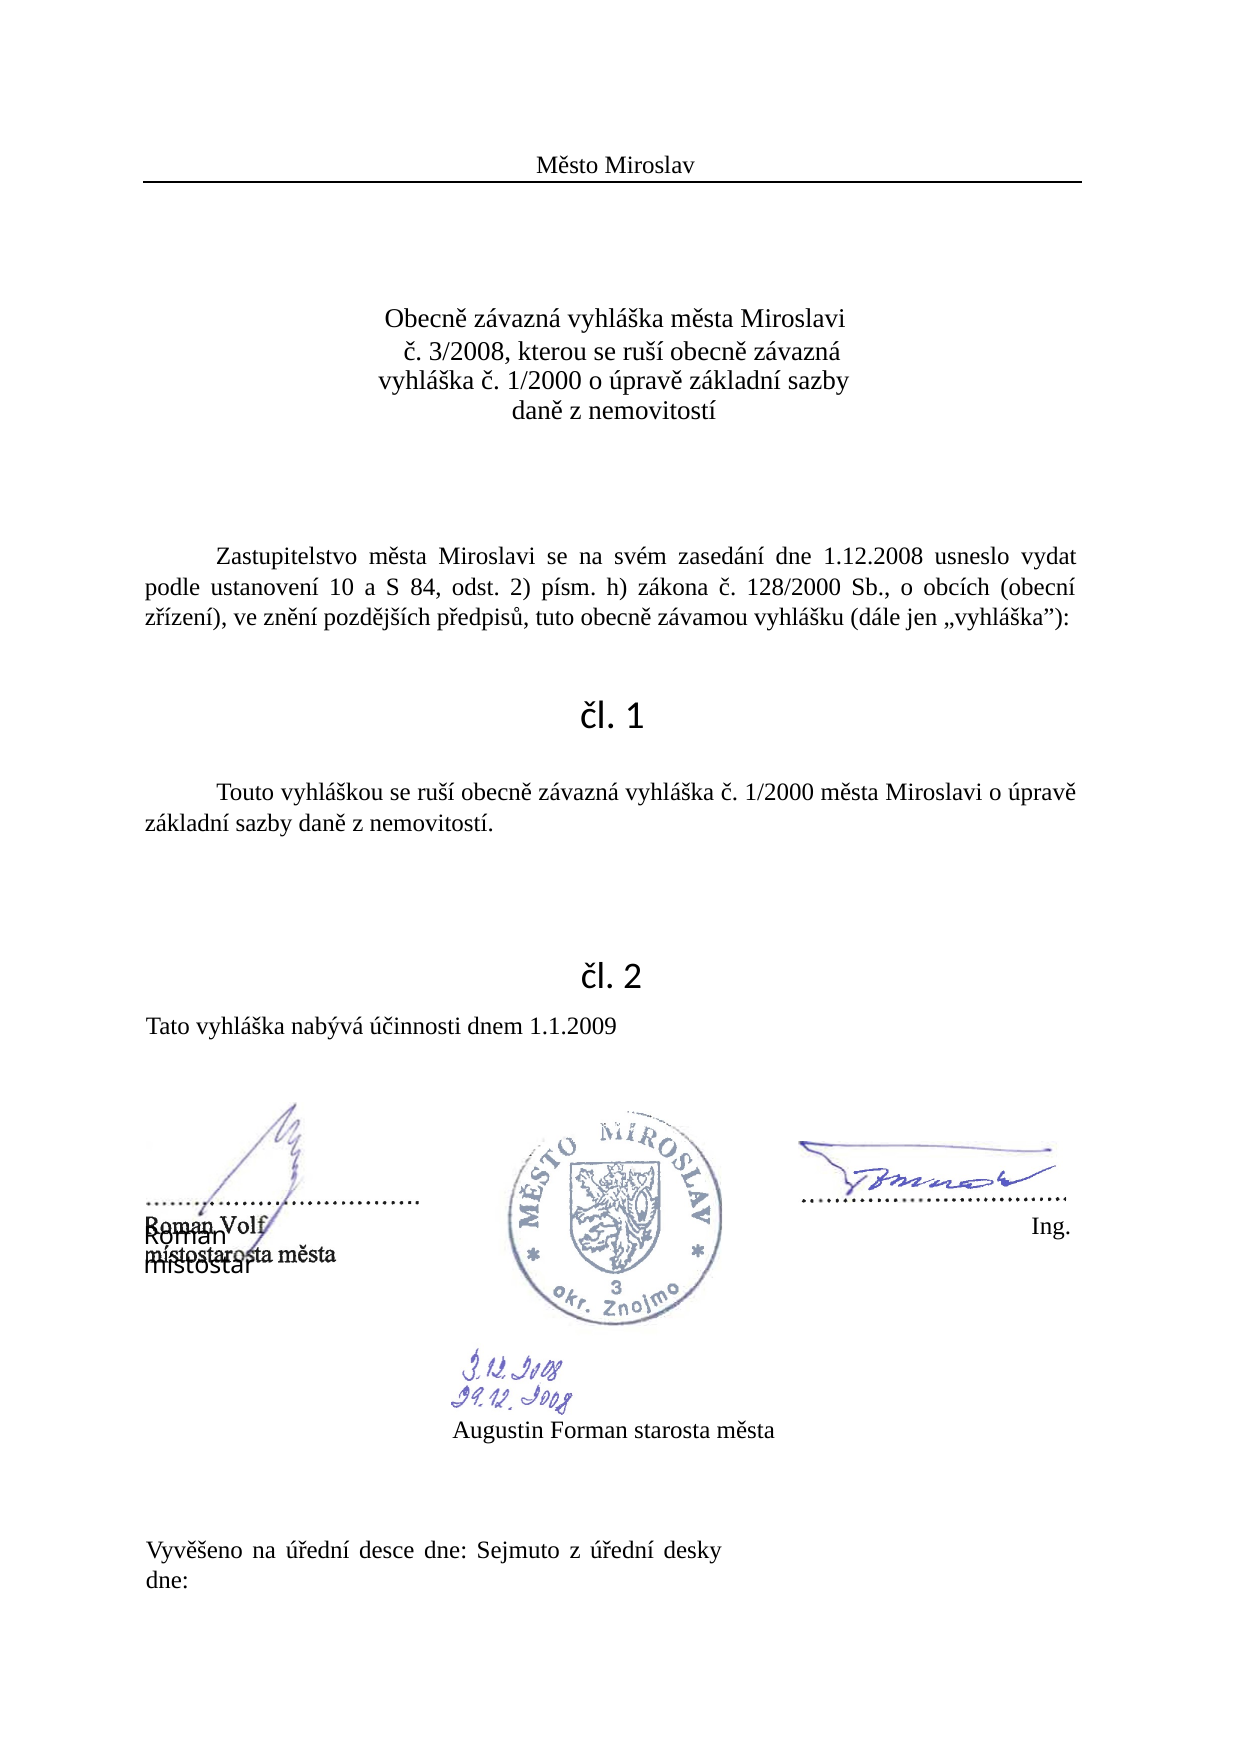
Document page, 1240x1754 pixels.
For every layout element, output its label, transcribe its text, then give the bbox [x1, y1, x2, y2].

text Vyvěšeno na úřední desce dne: Sejmuto z úřední desky dne: [146, 1535, 722, 1594]
text č. 3/2008, kterou se ruší obecně závazná vyhláška č. 1/2000 o úpravě základní sazby daně z nemovitostí [352, 337, 875, 425]
text Ing. Augustin Forman starosta města [452, 1211, 1077, 1444]
subtitle čl. 2 [145, 952, 1077, 998]
text Město Miroslav [153, 150, 1077, 179]
subtitle čl. 1 [147, 690, 1077, 738]
text Obecně závazná vyhláška města Miroslavi [353, 304, 877, 333]
text Touto vyhláškou se ruší obecně závazná vyhláška č. 1/2000 města Miroslavi o úpravě základní sazby daně z nemovitostí. [144, 777, 1077, 837]
text Tato vyhláška nabývá účinnosti dnem 1.1.2009 [146, 1011, 1077, 1039]
text Zastupitelstvo města Miroslavi se na svém zasedání dne 1.12.2008 usneslo vydat podle ustanovení 10 a S 84, odst. 2) písm. h) zákona č. 128/2000 Sb., o obcích (obecní zřízení), ve znění pozdějších předpisů, tuto obecně závamou vyhlášku (dále jen „vyhláška”): [144, 541, 1077, 631]
